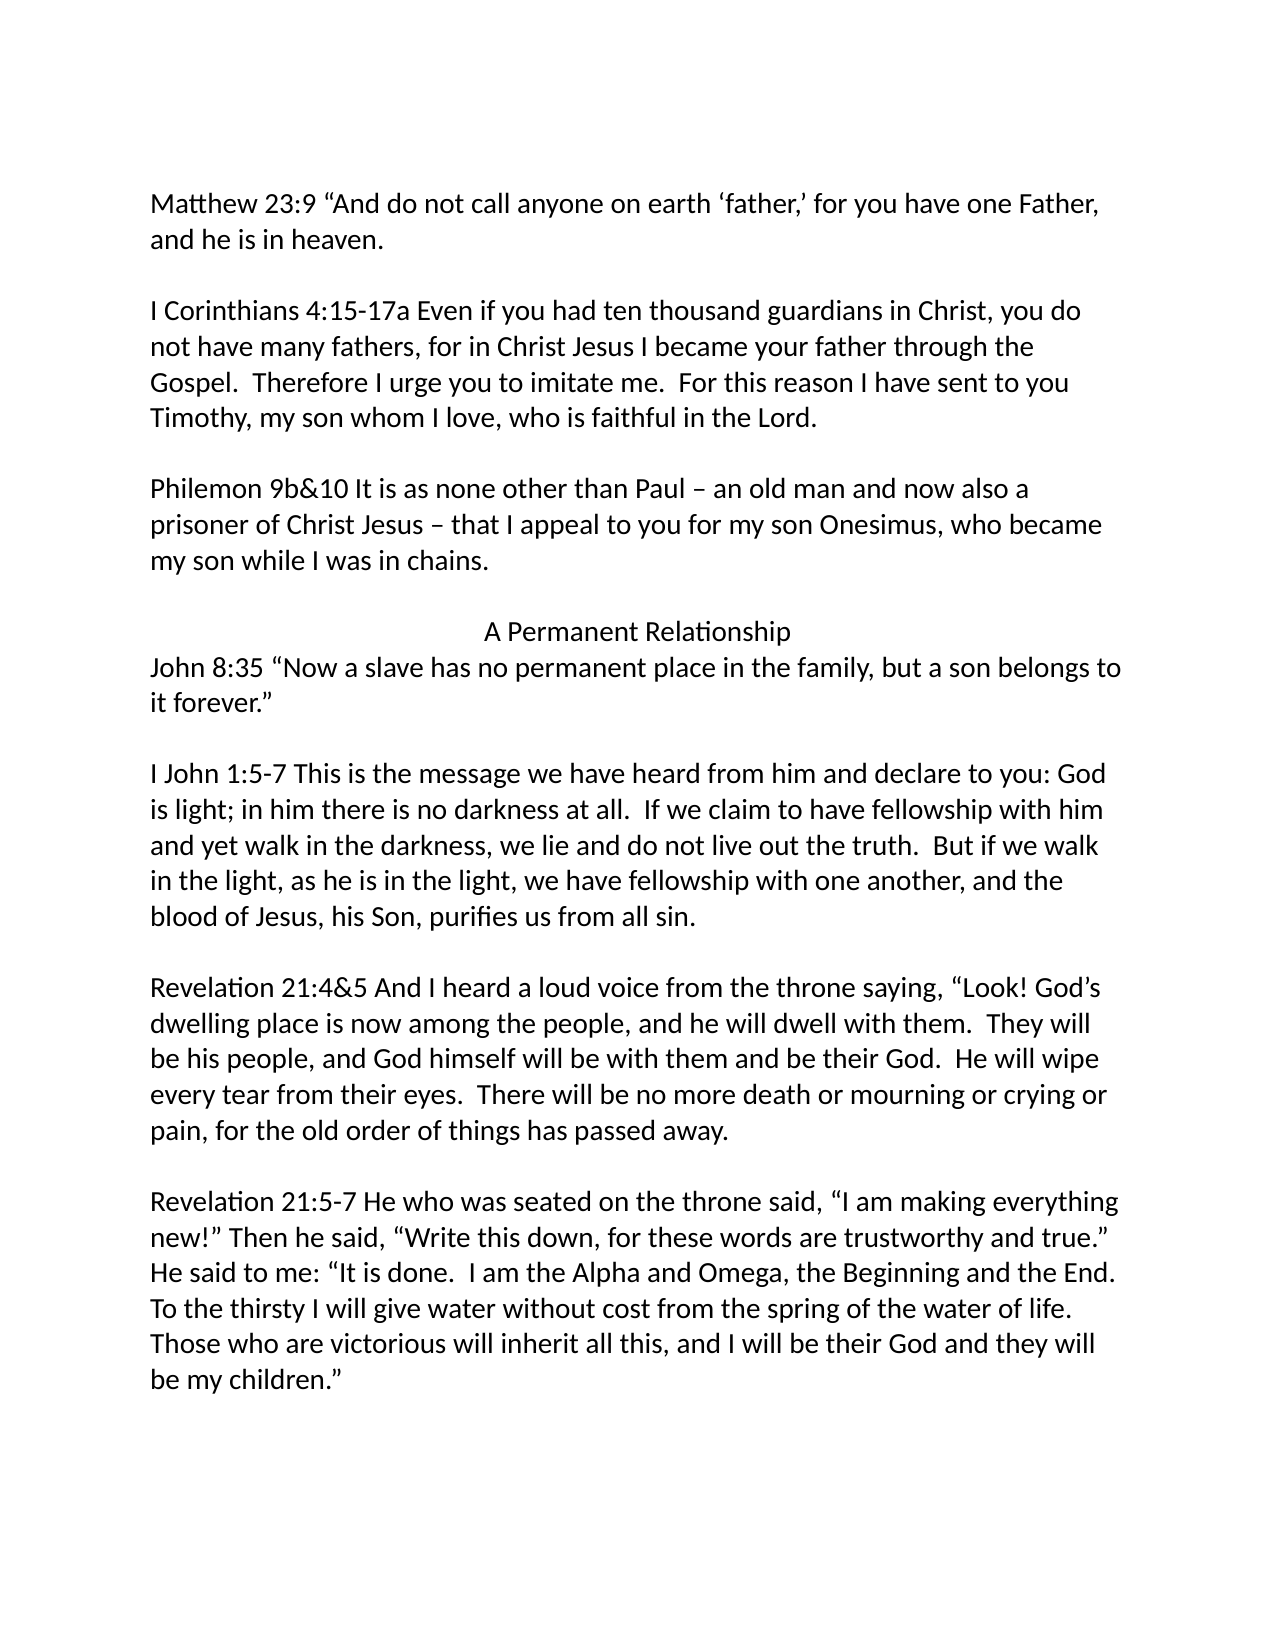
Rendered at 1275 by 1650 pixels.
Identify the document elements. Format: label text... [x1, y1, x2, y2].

text Revelation 21:4&5 And I heard a loud voice from the throne saying, “Look! God’s dwelling place is now among the people, and he will dwell with them. They will be his people, and God himself will be with them and be their God. He will wipe every tear from their eyes. There will be no more death or mourning or crying or pain, for the old order of things has passed away. [150, 969, 1125, 1147]
text A Permanent Relationship [150, 613, 1125, 649]
text I John 1:5-7 This is the message we have heard from him and declare to you: God is light; in him there is no darkness at all. If we claim to have fellowship with him and yet walk in the darkness, we lie and do not live out the truth. But if we walk in the light, as he is in the light, we have fellowship with one another, and the blood of Jesus, his Son, purifies us from all sin. [150, 756, 1125, 934]
text Matthew 23:9 “And do not call anyone on earth ‘father,’ for you have one Father, and he is in heaven. [150, 186, 1125, 257]
text I Corinthians 4:15-17a Even if you had ten thousand guardians in Christ, you do not have many fathers, for in Christ Jesus I became your father through the Gospel. Therefore I urge you to imitate me. For this reason I have sent to you Timothy, my son whom I love, who is faithful in the Lord. [150, 292, 1125, 435]
text Revelation 21:5-7 He who was seated on the throne said, “I am making everything new!” Then he said, “Write this down, for these words are trustworthy and true.” He said to me: “It is done. I am the Alpha and Omega, the Beginning and the End. To the thirsty I will give water without cost from the spring of the water of life. Those who are victorious will inherit all this, and I will be their God and they will be my children.” [150, 1183, 1125, 1397]
text Philemon 9b&10 It is as none other than Paul – an old man and now also a prisoner of Christ Jesus – that I appeal to you for my son Onesimus, who became my son while I was in chains. [150, 471, 1125, 577]
text John 8:35 “Now a slave has no permanent place in the family, but a son belongs to it forever.” [150, 649, 1125, 720]
